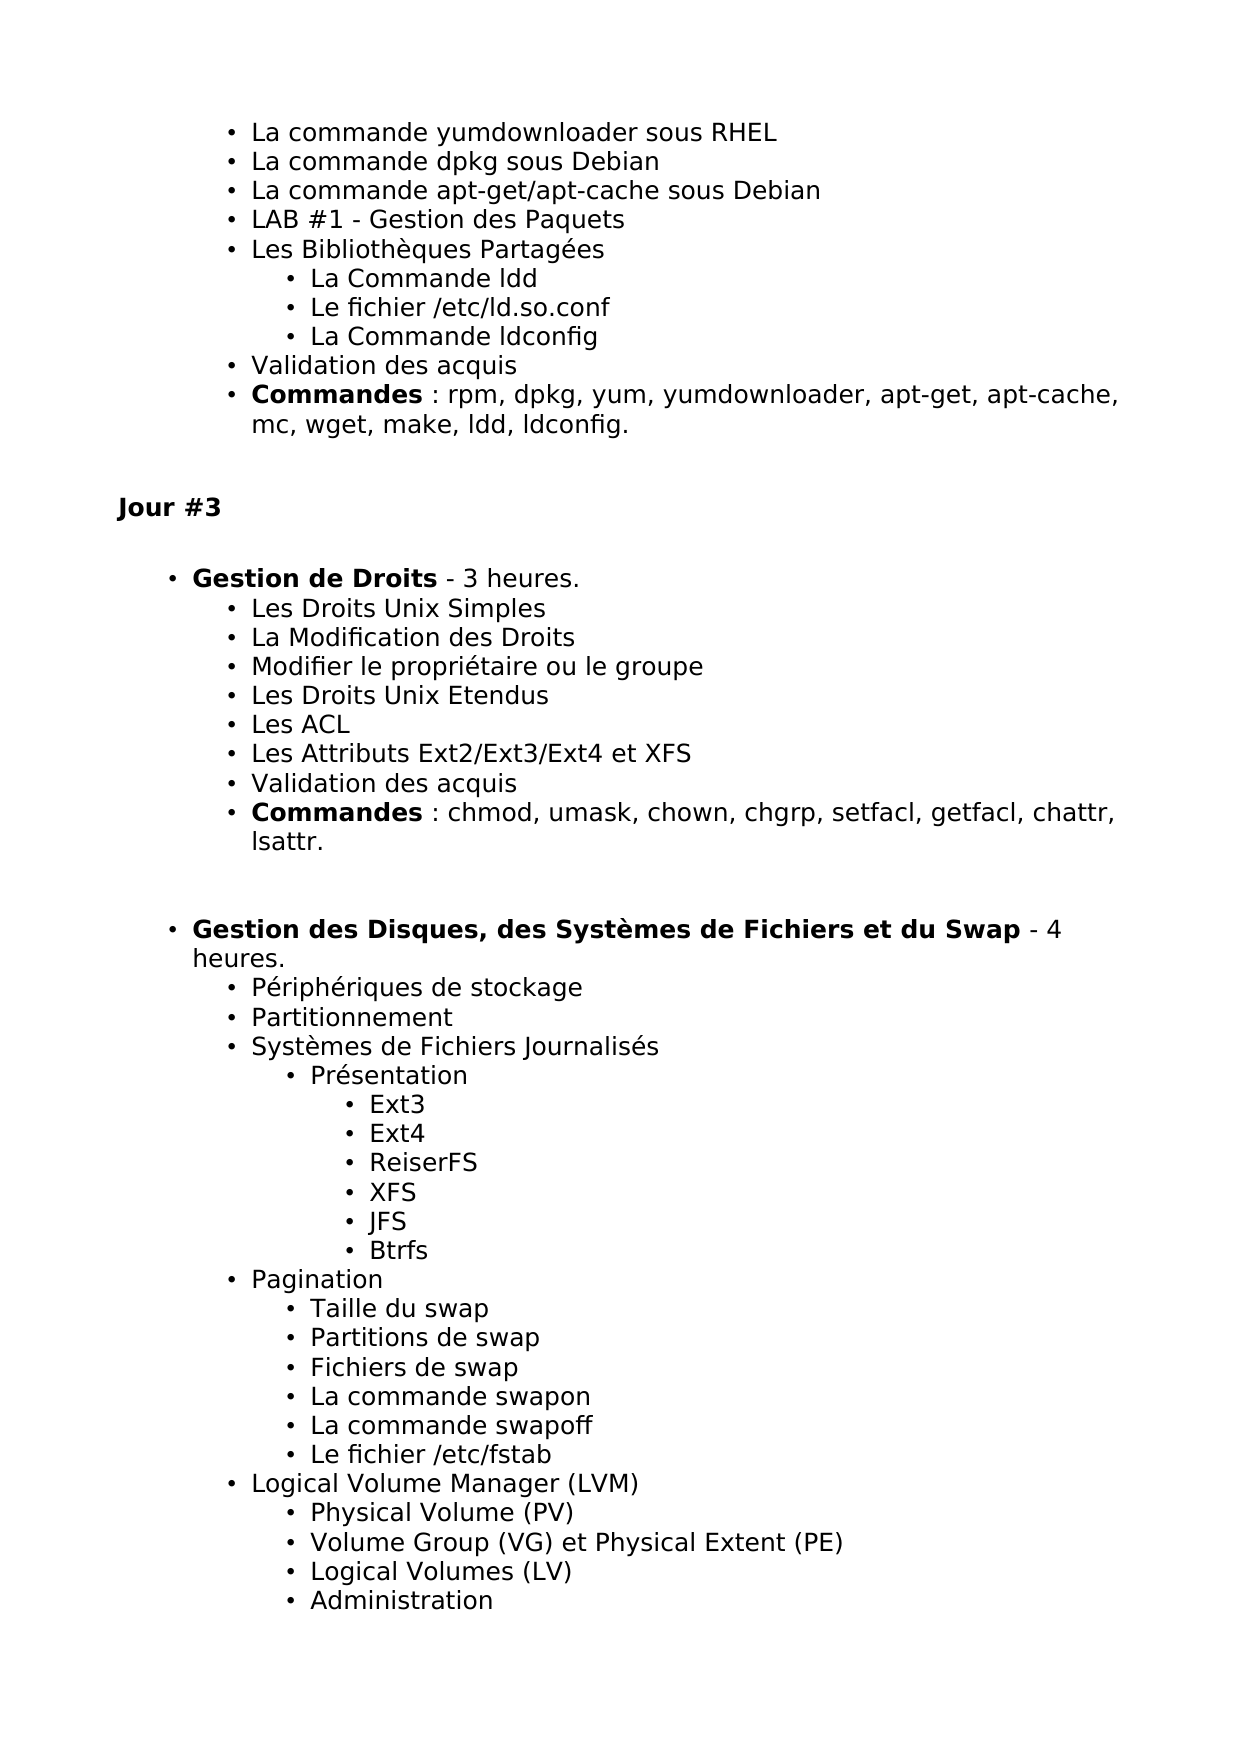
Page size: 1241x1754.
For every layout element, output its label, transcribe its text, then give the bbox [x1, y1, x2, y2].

list Le fichier /etc/fstab [295, 1440, 1122, 1469]
list Partitions de swap [295, 1323, 1122, 1353]
list La Modification des Droits [236, 623, 1122, 652]
list Volume Group (VG) et Physical Extent (PE) [295, 1528, 1122, 1557]
list ReiserFS [354, 1148, 1122, 1178]
list La commande swapoff [295, 1411, 1122, 1440]
list Ext4 [354, 1119, 1122, 1148]
list Les ACL [236, 710, 1122, 739]
list La Commande ldd [295, 264, 1122, 293]
list Commandes : rpm, dpkg, yum, yumdownloader, apt-get, apt-cache, mc, wget, make, ldd, ldconfig. [236, 381, 1122, 439]
list LAB #1 - Gestion des Paquets [236, 206, 1122, 235]
list La commande dpkg sous Debian [236, 147, 1122, 176]
list Physical Volume (PV) [295, 1498, 1122, 1528]
list Partitionnement [236, 1003, 1122, 1032]
list Validation des acquis [236, 769, 1122, 798]
list La commande swapon [295, 1382, 1122, 1411]
list XFS [354, 1178, 1122, 1207]
list Périphériques de stockage [236, 973, 1122, 1003]
list JFS [354, 1207, 1122, 1236]
list Fichiers de swap [295, 1353, 1122, 1382]
list Les Droits Unix Simples [236, 594, 1122, 623]
list Le fichier /etc/ld.so.conf [295, 293, 1122, 322]
list Ext3 [354, 1090, 1122, 1119]
list Administration [295, 1586, 1122, 1615]
list La commande apt-get/apt-cache sous Debian [236, 176, 1122, 206]
list Logical Volumes (LV) [295, 1557, 1122, 1586]
list Gestion des Disques, des Systèmes de Fichiers et du Swap - 4 heures. [177, 915, 1122, 973]
list Pagination [236, 1265, 1122, 1294]
subtitle Jour #3 [118, 493, 1122, 523]
list La commande yumdownloader sous RHEL [236, 118, 1122, 147]
list Logical Volume Manager (LVM) [236, 1469, 1122, 1498]
list Validation des acquis [236, 351, 1122, 381]
list Btrfs [354, 1236, 1122, 1265]
list Les Attributs Ext2/Ext3/Ext4 et XFS [236, 739, 1122, 769]
list Systèmes de Fichiers Journalisés [236, 1032, 1122, 1061]
list Taille du swap [295, 1294, 1122, 1323]
list Gestion de Droits - 3 heures. [177, 564, 1122, 594]
list Les Bibliothèques Partagées [236, 235, 1122, 264]
list La Commande ldconfig [295, 322, 1122, 351]
list Présentation [295, 1061, 1122, 1090]
list Modifier le propriétaire ou le groupe [236, 652, 1122, 681]
list Les Droits Unix Etendus [236, 681, 1122, 710]
list Commandes : chmod, umask, chown, chgrp, setfacl, getfacl, chattr, lsattr. [236, 798, 1122, 856]
